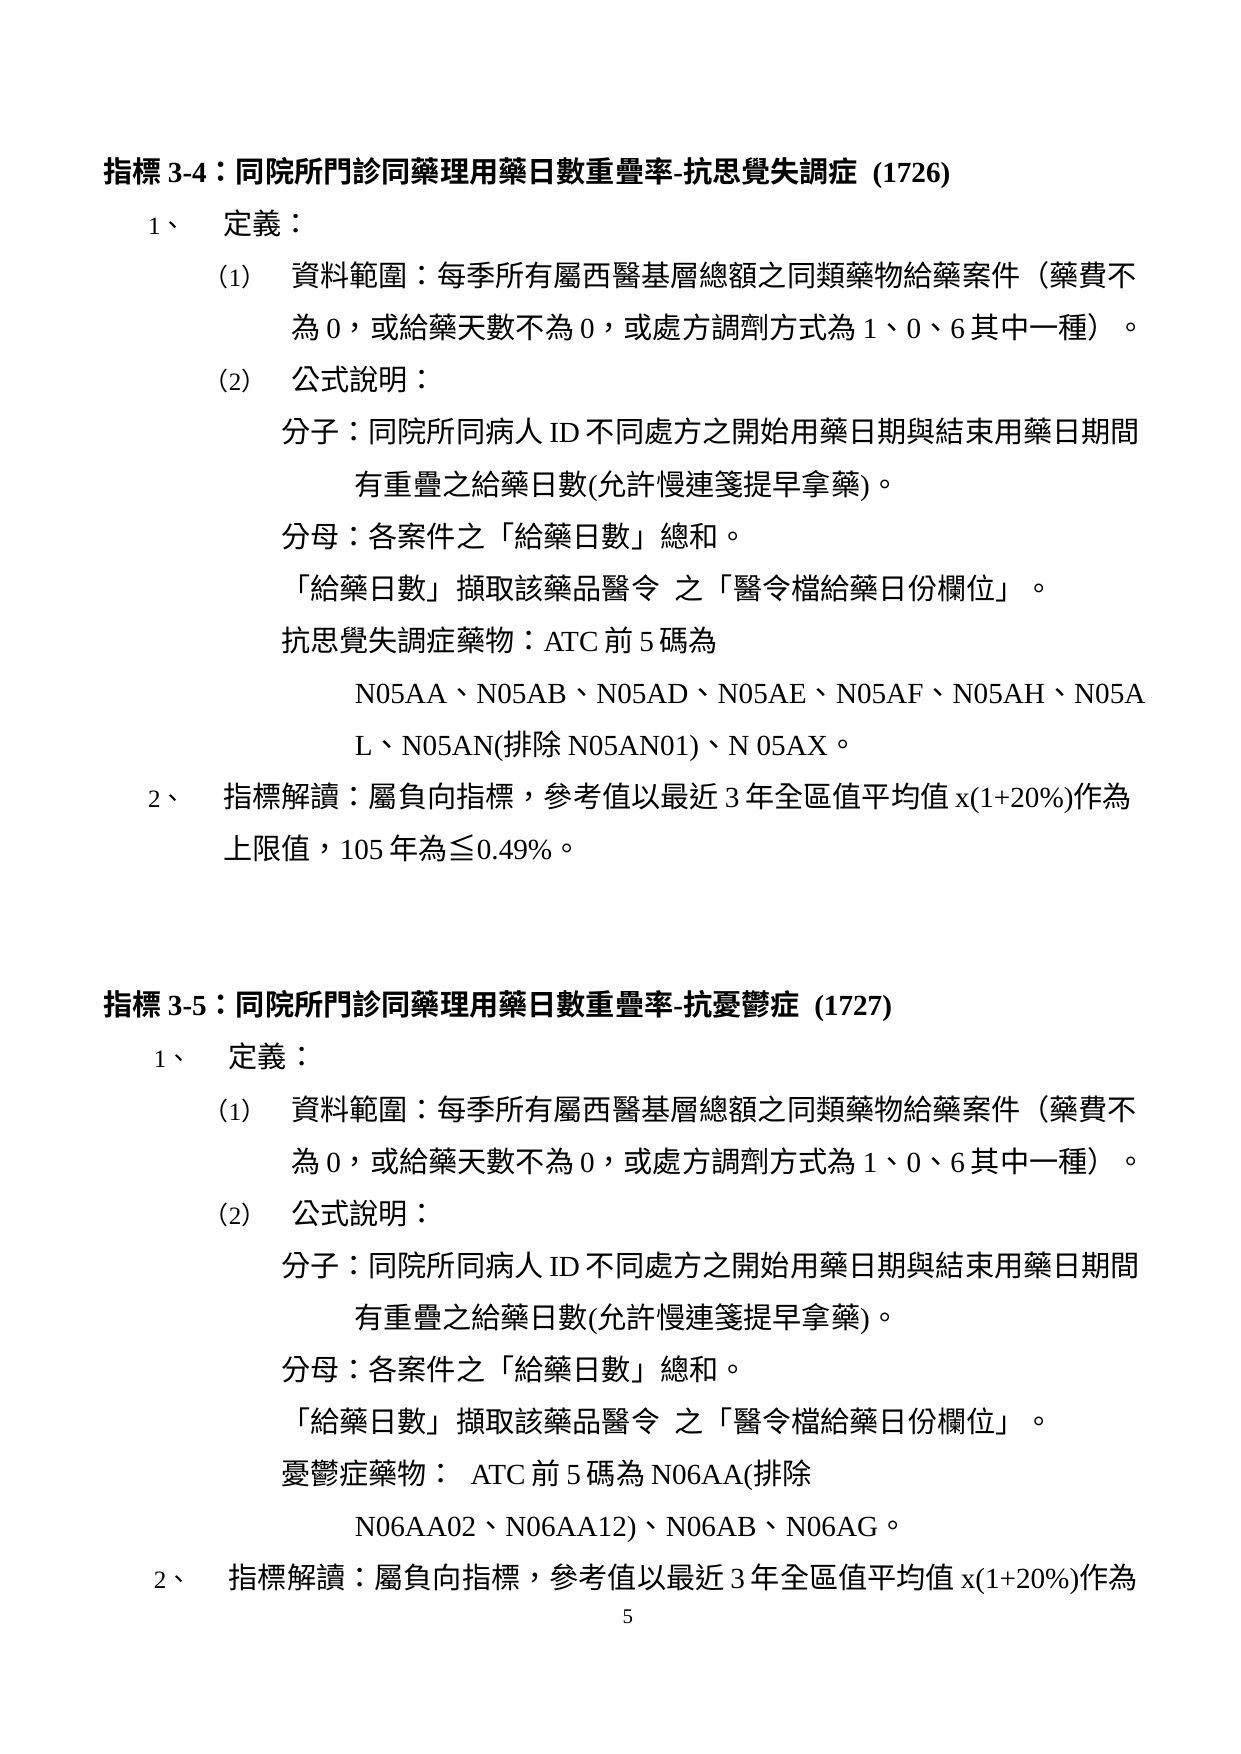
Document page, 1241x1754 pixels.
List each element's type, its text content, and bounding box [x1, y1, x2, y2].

text 憂鬱症藥物： ATC前5碼為N06AA(排除N06AA02、N06AA12)、N06AB、N06AG。 [281, 1443, 1152, 1547]
list 指標解讀：屬負向指標，參考值以最近3年全區值平均值x(1+20%)作為 [153, 1547, 1152, 1599]
text 分母：各案件之「給藥日數」總和。 [281, 1339, 1152, 1391]
text 分子：同院所同病人ID不同處方之開始用藥日期與結束用藥日期間有重疊之給藥日數(允許慢連箋提早拿藥)。 [281, 401, 1152, 505]
list 定義： [153, 1026, 1152, 1078]
list 公式說明： [203, 1182, 1152, 1234]
list 指標解讀：屬負向指標，參考值以最近3年全區值平均值x(1+20%)作為上限值，105年為≦0.49%。 [148, 766, 1152, 870]
text 「給藥日數」擷取該藥品醫令 之「醫令檔給藥日份欄位」。 [281, 1391, 1152, 1443]
text 分母：各案件之「給藥日數」總和。 [281, 505, 1152, 557]
text 抗思覺失調症藥物：ATC前5碼為N05AA、N05AB、N05AD、N05AE、N05AF、N05AH、N05AL、N05AN(排除N05AN01)、N 05AX。 [281, 609, 1152, 766]
list 公式說明： [203, 349, 1152, 401]
text 分子：同院所同病人ID不同處方之開始用藥日期與結束用藥日期間有重疊之給藥日數(允許慢連箋提早拿藥)。 [281, 1234, 1152, 1339]
text 指標3-5：同院所門診同藥理用藥日數重疊率-抗憂鬱症 (1727) [103, 974, 1152, 1026]
list 資料範圍：每季所有屬西醫基層總額之同類藥物給藥案件（藥費不為0，或給藥天數不為0，或處方調劑方式為1、0、6其中一種）。 [203, 245, 1152, 349]
list 資料範圍：每季所有屬西醫基層總額之同類藥物給藥案件（藥費不為0，或給藥天數不為0，或處方調劑方式為1、0、6其中一種）。 [203, 1078, 1152, 1182]
list 定義： [148, 193, 1152, 245]
text 「給藥日數」擷取該藥品醫令 之「醫令檔給藥日份欄位」。 [281, 557, 1152, 609]
text 指標3-4：同院所門診同藥理用藥日數重疊率-抗思覺失調症 (1726) [103, 141, 1152, 193]
